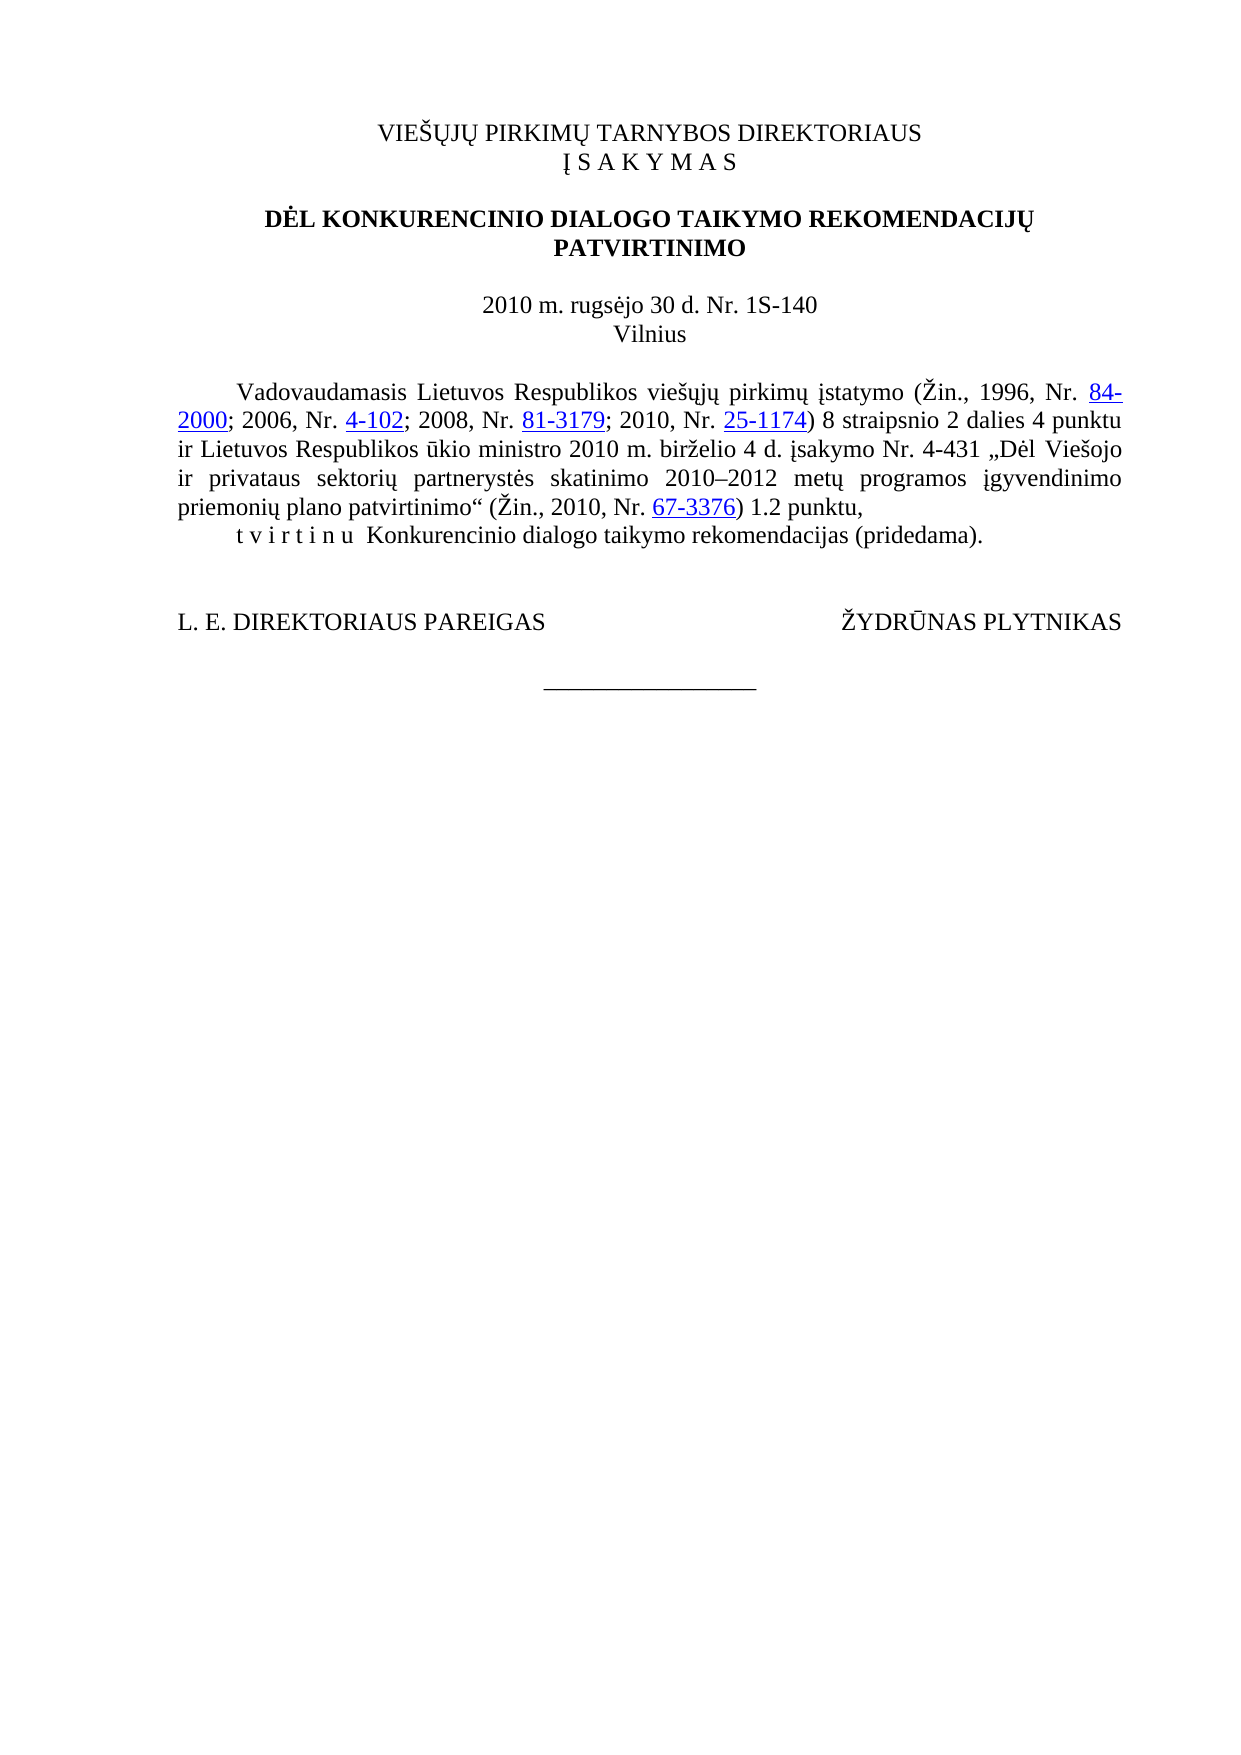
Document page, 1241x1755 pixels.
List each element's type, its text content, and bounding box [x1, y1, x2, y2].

text DĖL KONKURENCINIO DIALOGO TAIKYMO REKOMENDACIJŲ PATVIRTINIMO [177, 204, 1122, 262]
text Vilnius [177, 319, 1122, 348]
text L. e. direktoriaus pareigas Žydrūnas Plytnikas [177, 607, 1122, 636]
text VIEŠŲJŲ PIRKIMŲ TARNYBOS DIREKTORIAUS [177, 118, 1122, 147]
text 2010 m. rugsėjo 30 d. Nr. 1S-140 [177, 291, 1122, 319]
text tvirtinu Konkurencinio dialogo taikymo rekomendacijas (pridedama). [177, 521, 1122, 549]
text Vadovaudamasis Lietuvos Respublikos viešųjų pirkimų įstatymo (Žin., 1996, Nr. 84-2000; 2006, Nr. 4-102; 2008, Nr. 81-3179; 2010, Nr. 25-1174) 8 straipsnio 2 dalies 4 punktu ir Lietuvos Respublikos ūkio ministro 2010 m. birželio 4 d. įsakymo Nr. 4-431 „Dėl viešojo ir privataus sektorių partnerystės skatinimo 2010–2012 metų programos įgyvendinimo priemonių plano patvirtinimo“ (Žin., 2010, Nr. 67-3376) 1.2 punktu, [177, 377, 1122, 521]
text ĮSAKYMAS [177, 147, 1122, 176]
text _________________ [177, 664, 1122, 693]
